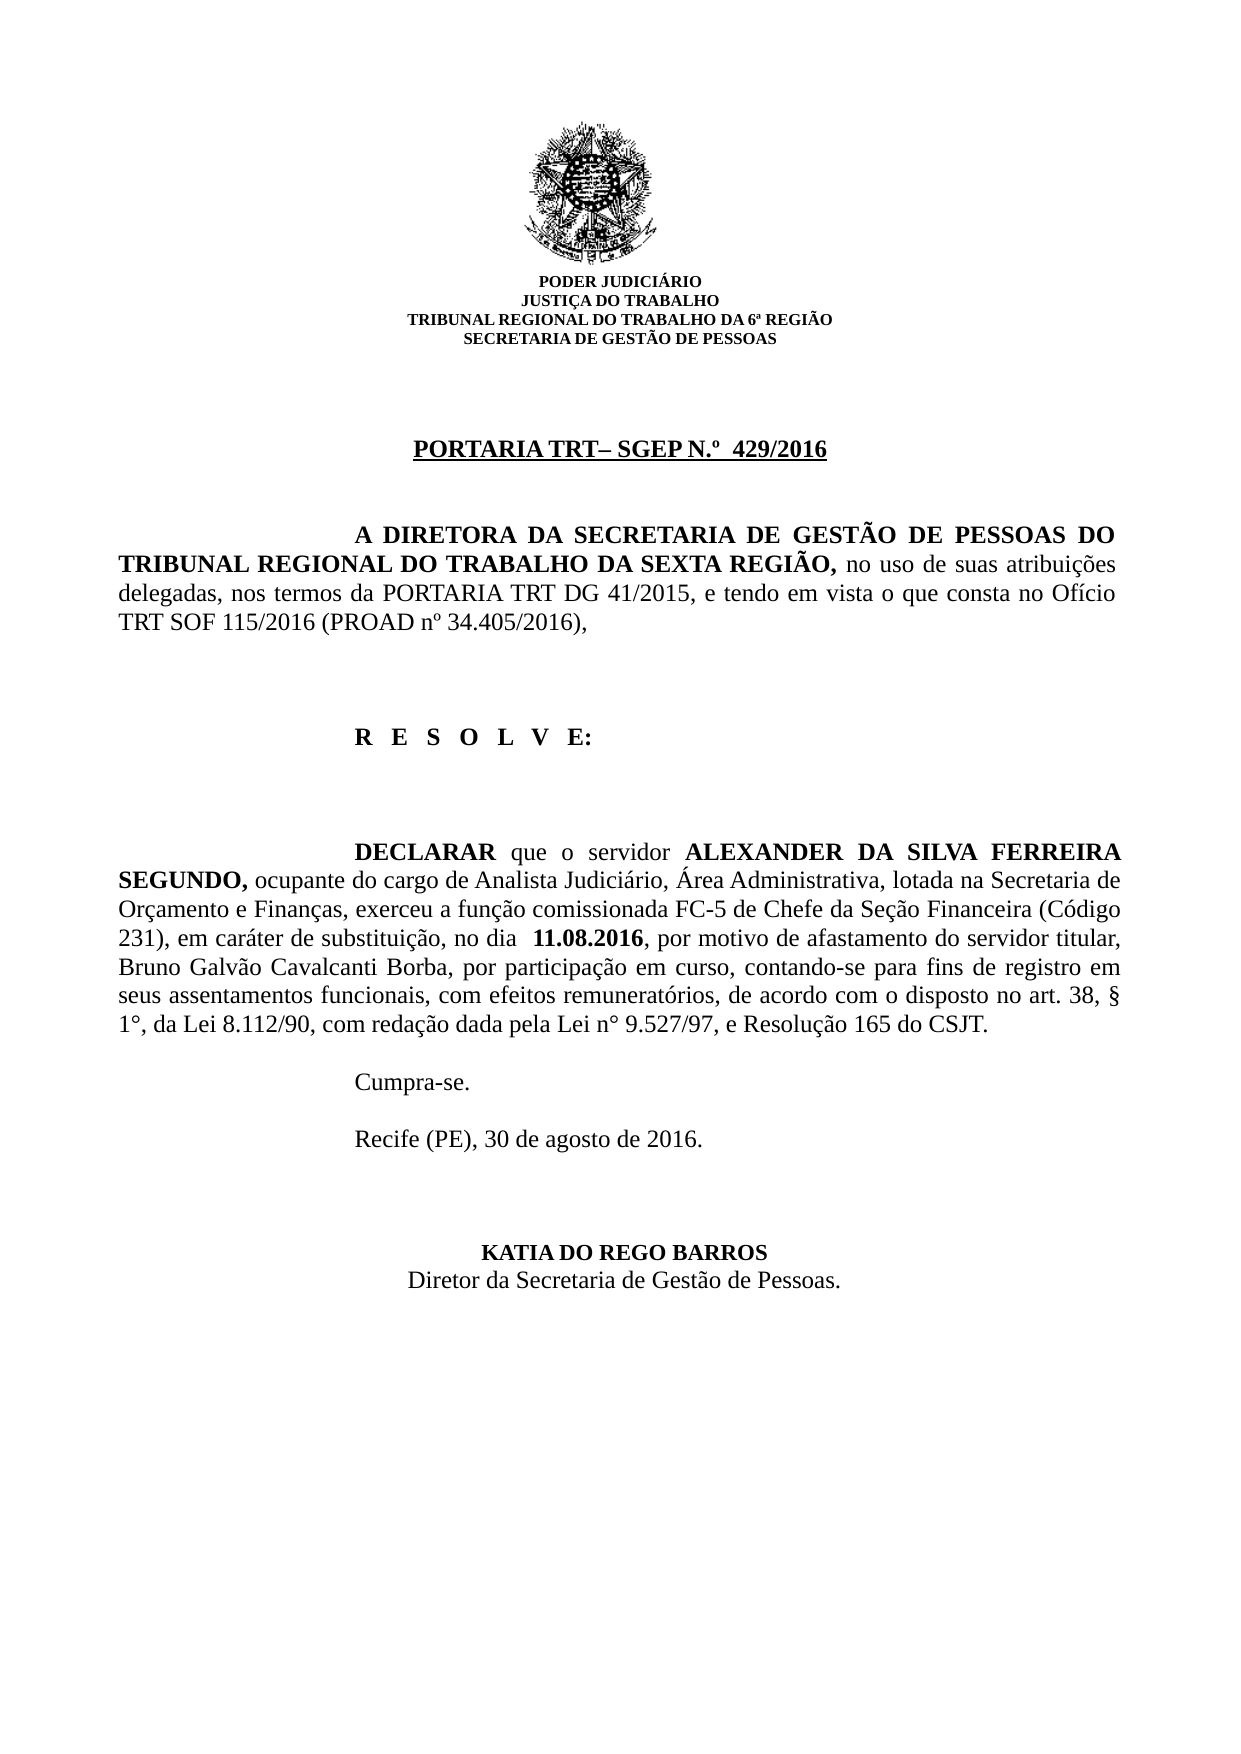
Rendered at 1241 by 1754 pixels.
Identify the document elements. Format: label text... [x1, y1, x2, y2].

text Diretor da Secretaria de Gestão de Pessoas. [118, 1266, 1130, 1294]
text A DIRETORA DA SECRETARIA DE GESTÃO DE PESSOAS DO TRIBUNAL REGIONAL DO TRABALHO DA SEXTA REGIÃO, no uso de suas atribuições delegadas, nos termos da PORTARIA TRT DG 41/2015, e tendo em vista o que consta no Ofício TRT SOF 115/2016 (PROAD nº 34.405/2016), [118, 521, 1116, 636]
text Cumpra-se. [118, 1067, 1122, 1096]
text SECRETARIA DE GESTÃO DE PESSOAS [118, 329, 1122, 348]
text PODER JUDICIÁRIO [118, 271, 1122, 291]
text TRIBUNAL REGIONAL DO TRABALHO DA 6ª REGIÃO [118, 310, 1122, 329]
text DECLARAR que o servidor ALEXANDER DA SILVA FERREIRA SEGUNDO, ocupante do cargo de Analista Judiciário, Área Administrativa, lotada na Secretaria de Orçamento e Finanças, exerceu a função comissionada FC-5 de Chefe da Seção Financeira (Código 231), em caráter de substituição, no dia 11.08.2016, por motivo de afastamento do servidor titular, Bruno Galvão Cavalcanti Borba, por participação em curso, contando-se para fins de registro em seus assentamentos funcionais, com efeitos remuneratórios, de acordo com o disposto no art. 38, § 1°, da Lei 8.112/90, com redação dada pela Lei n° 9.527/97, e Resolução 165 do CSJT. [118, 837, 1122, 1038]
text JUSTIÇA DO TRABALHO [118, 291, 1122, 310]
text Recife (PE), 30 de agosto de 2016. [118, 1124, 1122, 1153]
text PORTARIA TRT– SGEP N.º 429/2016 [118, 434, 1122, 463]
text KATIA DO REGO BARROS [118, 1239, 1130, 1266]
text R E S O L V E: [118, 722, 1122, 751]
